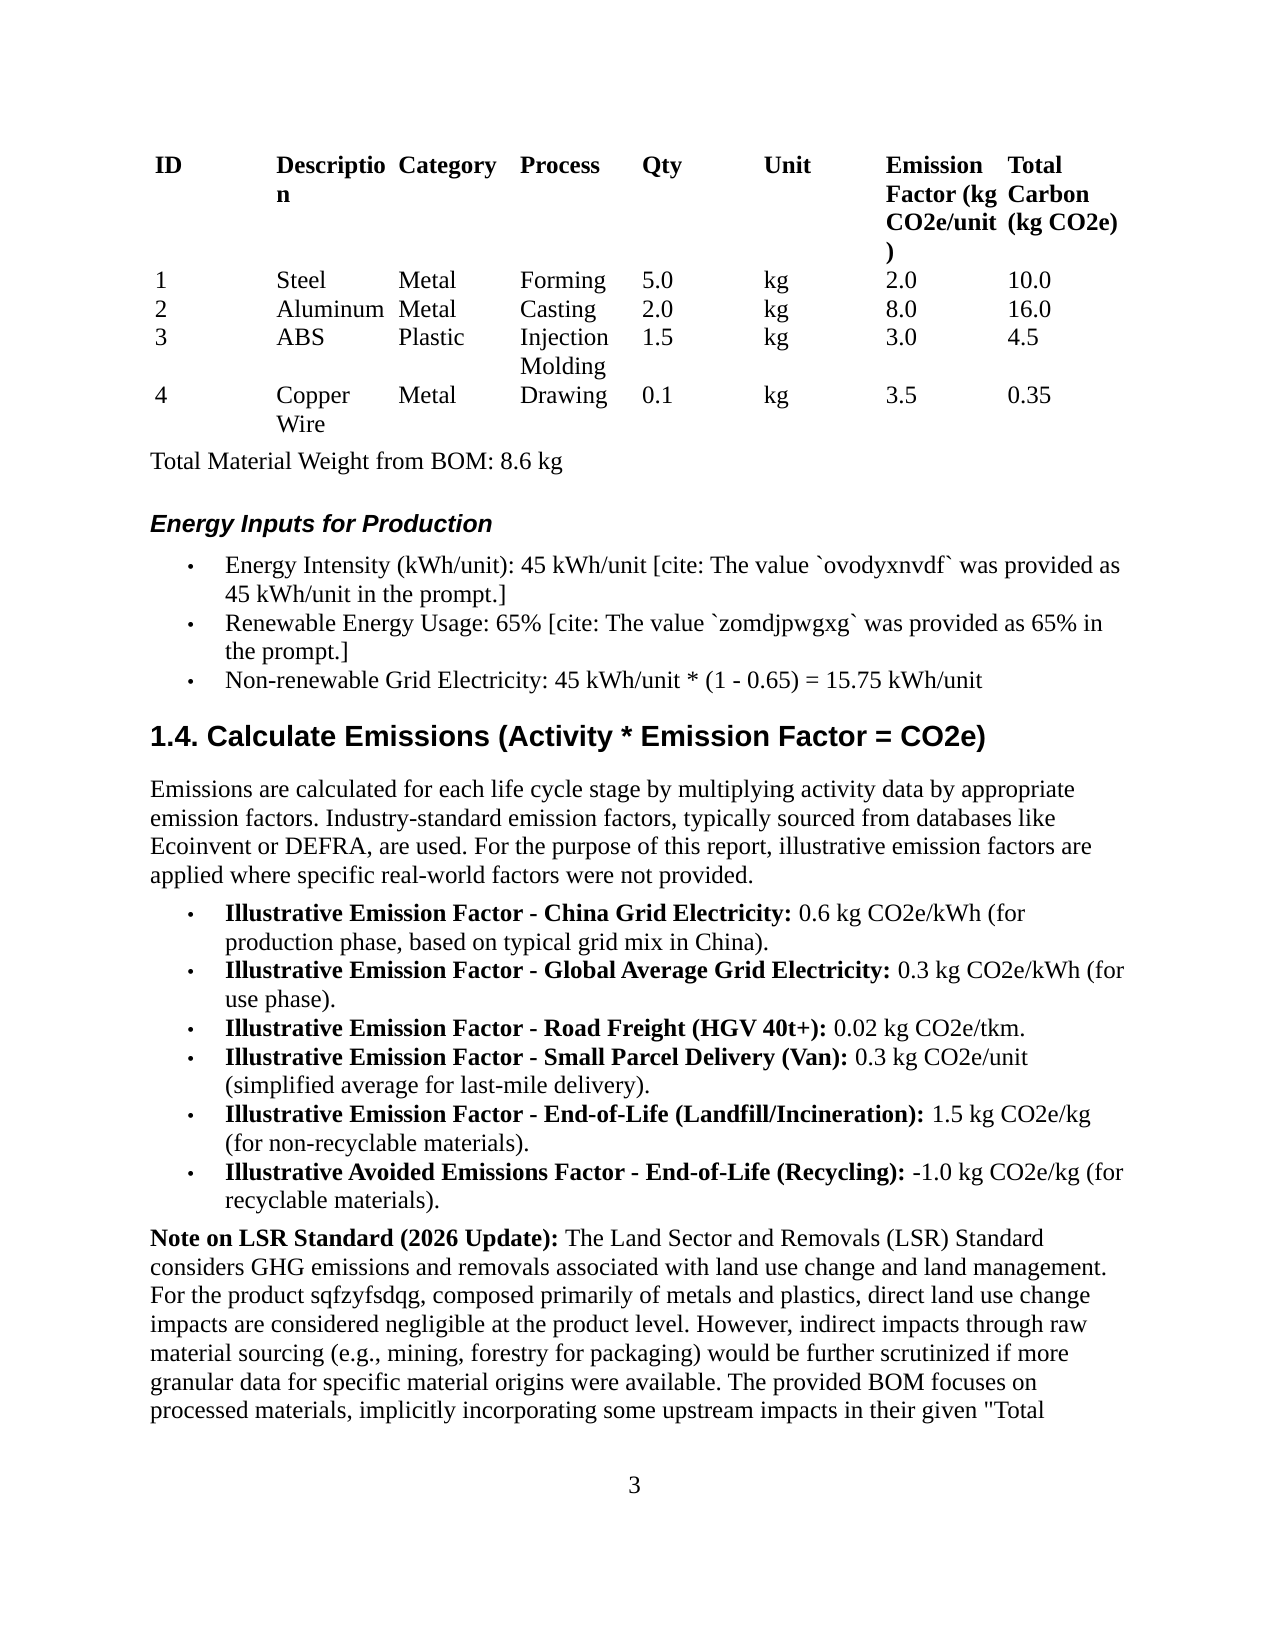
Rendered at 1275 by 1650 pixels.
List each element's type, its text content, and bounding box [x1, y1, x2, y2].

table_cell Copper Wire [272, 380, 394, 437]
list Illustrative Emission Factor - Road Freight (HGV 40t+): 0.02 kg CO2e/tkm. [187, 1013, 1125, 1042]
table_cell Plastic [394, 323, 516, 380]
list Illustrative Emission Factor - China Grid Electricity: 0.6 kg CO2e/kWh (for production phase, based on typical grid mix in China). [187, 898, 1125, 955]
text Note on LSR Standard (2026 Update): The Land Sector and Removals (LSR) Standard considers GHG emissions and removals associated with land use change and land management. For the product sqfzyfsdqg, composed primarily of metals and plastics, direct land use change impacts are considered negligible at the product level. However, indirect impacts through raw material sourcing (e.g., mining, forestry for packaging) would be further scrutinized if more granular data for specific material origins were available. The provided BOM focuses on processed materials, implicitly incorporating some upstream impacts in their given "Total [150, 1223, 1125, 1424]
table_cell Steel [272, 265, 394, 294]
table_cell 1.5 [638, 323, 759, 380]
table_cell kg [759, 294, 881, 322]
table_cell Forming [516, 265, 637, 294]
text Total Material Weight from BOM: 8.6 kg [150, 446, 1125, 475]
subtitle Energy Inputs for Production [150, 509, 1125, 538]
table_cell Metal [394, 294, 516, 322]
table_cell Metal [394, 265, 516, 294]
list Illustrative Avoided Emissions Factor - End-of-Life (Recycling): -1.0 kg CO2e/kg (for recyclable materials). [187, 1157, 1125, 1214]
table_cell Casting [516, 294, 637, 322]
table_cell Drawing [516, 380, 637, 437]
table_cell 1 [150, 265, 272, 294]
list Illustrative Emission Factor - End-of-Life (Landfill/Incineration): 1.5 kg CO2e/kg (for non-recyclable materials). [187, 1099, 1125, 1157]
table_cell kg [759, 380, 881, 437]
table_header ID [150, 150, 272, 265]
table_cell Aluminum [272, 294, 394, 322]
table_header Unit [759, 150, 881, 265]
table_cell 2.0 [881, 265, 1003, 294]
text Emissions are calculated for each life cycle stage by multiplying activity data by appropriate emission factors. Industry-standard emission factors, typically sourced from databases like Ecoinvent or DEFRA, are used. For the purpose of this report, illustrative emission factors are applied where specific real-world factors were not provided. [150, 774, 1125, 889]
table_header Process [516, 150, 637, 265]
table_cell kg [759, 265, 881, 294]
table_cell 16.0 [1003, 294, 1125, 322]
table_header Qty [638, 150, 759, 265]
table_cell 0.35 [1003, 380, 1125, 437]
table_header Description [272, 150, 394, 265]
table_cell 4 [150, 380, 272, 437]
table_cell 10.0 [1003, 265, 1125, 294]
list Renewable Energy Usage: 65% [cite: The value `zomdjpwgxg` was provided as 65% in the prompt.] [187, 608, 1125, 665]
table_cell Metal [394, 380, 516, 437]
table_cell 3 [150, 323, 272, 380]
table_cell 4.5 [1003, 323, 1125, 380]
table_header Category [394, 150, 516, 265]
table_cell Injection Molding [516, 323, 637, 380]
table_cell 3.0 [881, 323, 1003, 380]
table_cell 2.0 [638, 294, 759, 322]
table_cell 8.0 [881, 294, 1003, 322]
table_header Total Carbon (kg CO2e) [1003, 150, 1125, 265]
table_cell 0.1 [638, 380, 759, 437]
table_cell 2 [150, 294, 272, 322]
table_cell ABS [272, 323, 394, 380]
list Non-renewable Grid Electricity: 45 kWh/unit * (1 - 0.65) = 15.75 kWh/unit [187, 665, 1125, 694]
subtitle 1.4. Calculate Emissions (Activity * Emission Factor = CO2e) [150, 719, 1125, 752]
table_cell kg [759, 323, 881, 380]
table_header Emission Factor (kg CO2e/unit) [881, 150, 1003, 265]
table_cell 3.5 [881, 380, 1003, 437]
list Energy Intensity (kWh/unit): 45 kWh/unit [cite: The value `ovodyxnvdf` was provided as 45 kWh/unit in the prompt.] [187, 550, 1125, 608]
list Illustrative Emission Factor - Small Parcel Delivery (Van): 0.3 kg CO2e/unit (simplified average for last-mile delivery). [187, 1042, 1125, 1099]
table_cell 5.0 [638, 265, 759, 294]
list Illustrative Emission Factor - Global Average Grid Electricity: 0.3 kg CO2e/kWh (for use phase). [187, 955, 1125, 1013]
